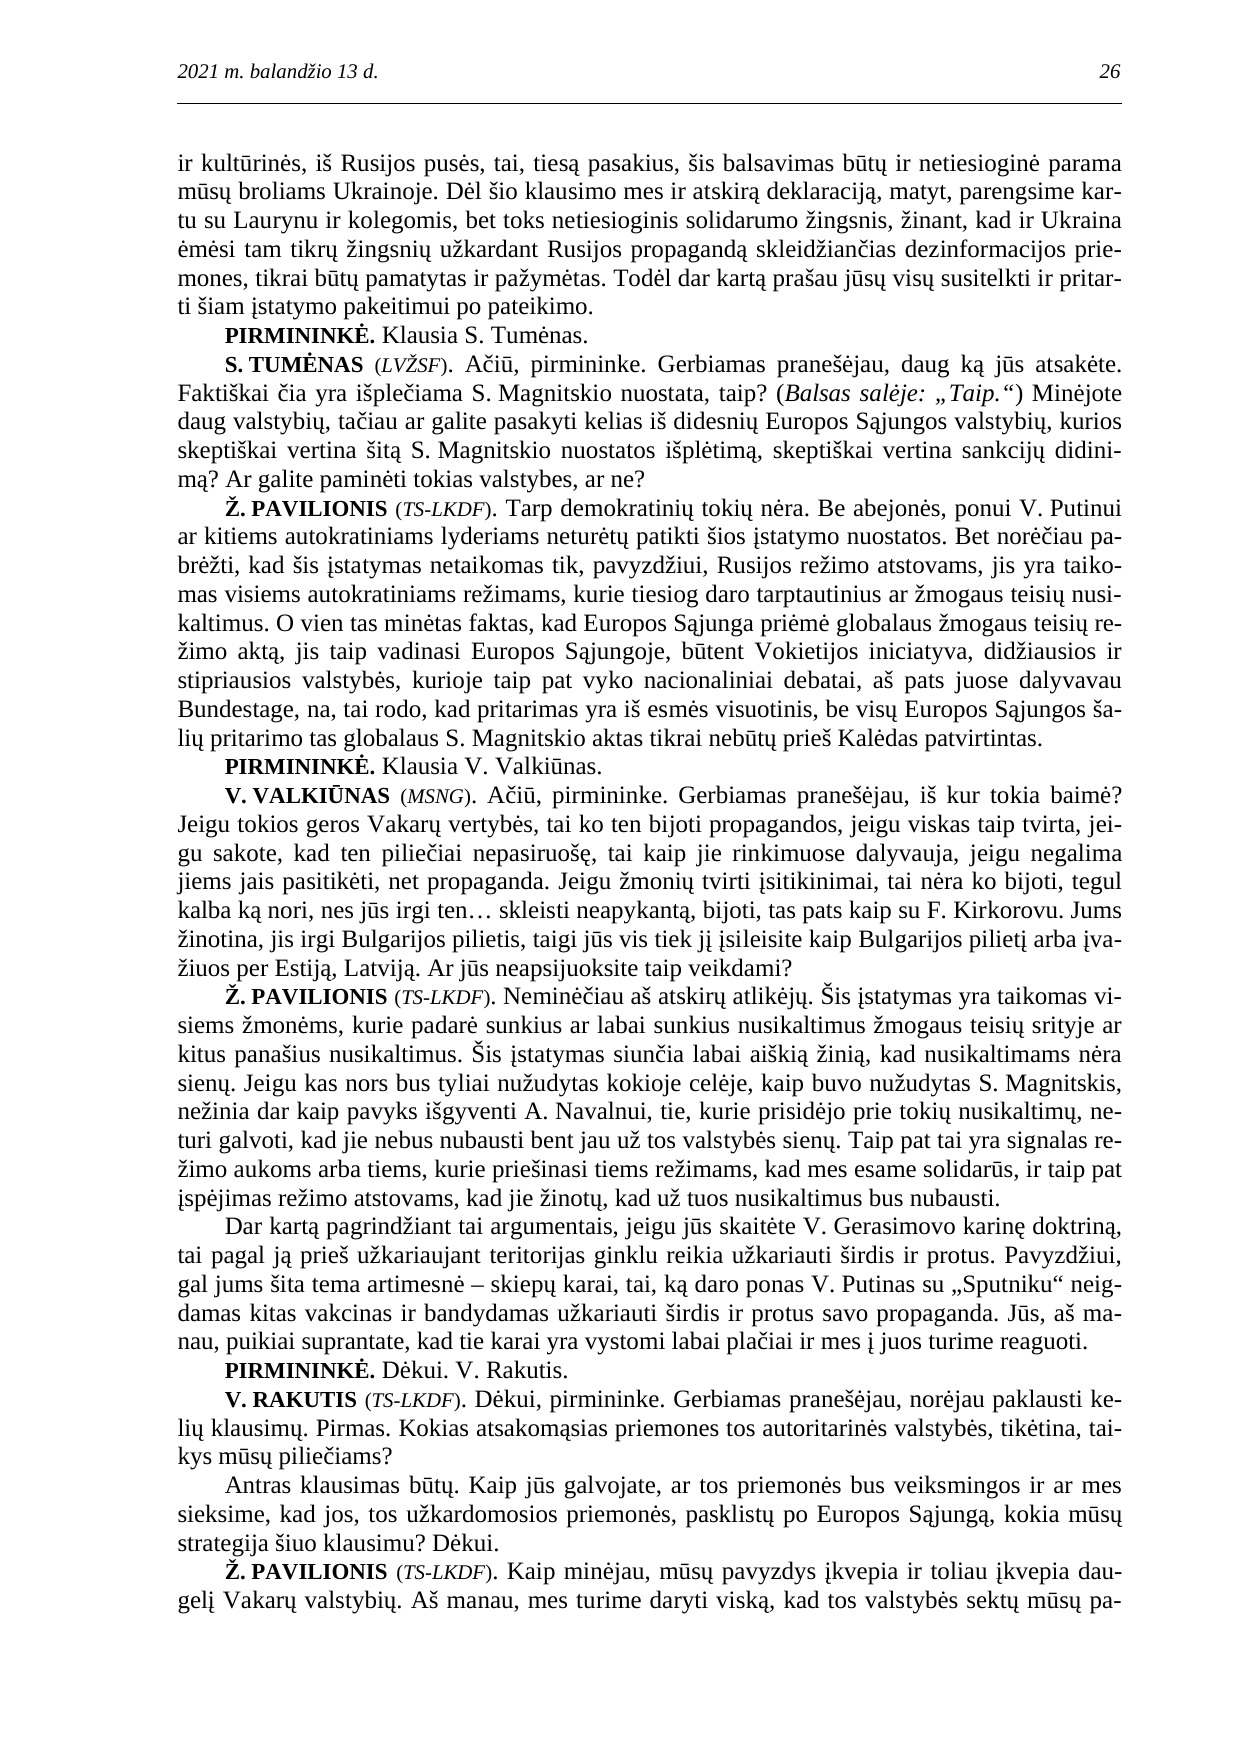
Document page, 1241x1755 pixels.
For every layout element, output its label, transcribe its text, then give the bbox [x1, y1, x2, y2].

text V. RAKUTIS (TS-LKDF). Dė­kui, pir­mi­nin­ke. Ger­bia­mas pra­ne­šė­jau, no­rė­jau pa­klaus­ti ke­lių klau­si­mų. Pir­mas. Ko­kias at­sa­ko­mą­sias prie­mo­nes tos au­to­ri­ta­ri­nės vals­ty­bės, ti­kė­ti­na, tai­kys mū­sų pi­lie­čiams? [177, 1384, 1122, 1470]
text PIRMININKĖ. Klau­sia S. Tu­mė­nas. [177, 320, 1122, 349]
text PIRMININKĖ. Klau­sia V. Val­kiū­nas. [177, 751, 1122, 780]
text Dar kar­tą pa­grin­džiant tai ar­gu­men­tais, jei­gu jūs skai­tė­te V. Ge­ra­si­mo­vo ka­ri­nę dok­tri­ną, tai pa­gal ją prieš už­ka­riau­jant te­ri­to­ri­jas gin­klu rei­kia už­ka­riau­ti šir­dis ir pro­tus. Pa­vyz­džiui, gal jums ši­ta te­ma ar­ti­mes­nė – skie­pų ka­rai, tai, ką da­ro po­nas V. Pu­ti­nas su „Sput­ni­ku“ neig­da­mas ki­tas vak­ci­nas ir ban­dy­da­mas už­ka­riau­ti šir­dis ir pro­tus sa­vo pro­pa­gan­da. Jūs, aš ma­nau, pui­kiai su­pran­ta­te, kad tie ka­rai yra vys­to­mi la­bai pla­čiai ir mes į juos tu­ri­me re­a­guo­ti. [177, 1211, 1122, 1355]
text ir kul­tū­ri­nės, iš Ru­si­jos pu­sės, tai, tie­są pa­sa­kius, šis bal­sa­vi­mas bū­tų ir ne­tie­sio­gi­nė pa­ra­ma mū­sų bro­liams Uk­rai­no­je. Dėl šio klau­si­mo mes ir at­ski­rą de­kla­ra­ci­ją, ma­tyt, pa­reng­si­me kar­tu su Lau­ry­nu ir ko­le­go­mis, bet toks ne­tie­sio­gi­nis so­li­da­ru­mo žings­nis, ži­nant, kad ir Uk­rai­na ėmė­si tam tik­rų žings­nių už­kar­dant Ru­si­jos pro­pa­gan­dą sklei­džian­čias dez­in­for­ma­ci­jos prie­mo­nes, tik­rai bū­tų pa­ma­ty­tas ir pa­žy­mė­tas. To­dėl dar kar­tą pra­šau jū­sų vi­sų su­si­telk­ti ir pri­tar­ti šiam įsta­ty­mo pa­kei­ti­mui po pa­tei­ki­mo. [177, 148, 1122, 320]
text Ž. PAVILIONIS (TS-LKDF). Kaip mi­nė­jau, mū­sų pa­vyz­dys įkve­pia ir to­liau įkve­pia dau­ge­lį Va­ka­rų vals­ty­bių. Aš ma­nau, mes tu­ri­me da­ry­ti vis­ką, kad tos vals­ty­bės sek­tų mū­sų pa­ [177, 1556, 1122, 1614]
text Ž. PAVILIONIS (TS-LKDF). Tarp de­mo­kra­tinių to­kių nė­ra. Be abe­jo­nės, po­nui V. Pu­ti­nui ar ki­tiems au­to­kra­ti­niams ly­de­riams ne­tu­rė­tų pa­tik­ti šios įsta­ty­mo nuo­sta­tos. Bet no­rė­čiau pa­brėž­ti, kad šis įsta­ty­mas ne­tai­ko­mas tik, pa­vyz­džiui, Ru­si­jos re­ži­mo at­sto­vams, jis yra tai­ko­mas vi­siems au­to­kra­ti­niams re­ži­mams, ku­rie tie­siog da­ro tarp­tau­ti­nius ar žmo­gaus tei­sių nu­si­kal­ti­mus. O vien tas mi­nė­tas fak­tas, kad Eu­ro­pos Są­jun­ga pri­ėmė glo­ba­laus žmo­gaus tei­sių re­ži­mo ak­tą, jis taip va­di­na­si Eu­ro­pos Są­jun­go­je, bū­tent Vo­kie­ti­jos ini­cia­ty­va, di­džiau­sios ir stip­riau­sios vals­ty­bės, ku­rio­je taip pat vy­ko na­cio­na­li­niai de­ba­tai, aš pats juo­se da­ly­va­vau Bun­des­ta­ge, na, tai ro­do, kad pri­ta­ri­mas yra iš es­mės vi­suo­ti­nis, be vi­sų Eu­ro­pos Są­jun­gos ša­lių pri­ta­ri­mo tas glo­ba­laus S. Mag­nit­skio ak­tas tik­rai ne­bū­tų prieš Ka­lė­das pa­tvir­tin­tas. [177, 493, 1122, 751]
text S. TUMĖNAS (LVŽSF). Ačiū, pir­mi­nin­ke. Ger­bia­mas pra­ne­šė­jau, daug ką jūs at­sa­kė­te. Fak­tiš­kai čia yra iš­ple­čia­ma S. Mag­nit­skio nuo­sta­ta, taip? (Bal­sas sa­lė­je: „Taip.“) Mi­nė­jo­te daug vals­ty­bių, ta­čiau ar ga­li­te pa­sa­ky­ti ke­lias iš di­des­nių Eu­ro­pos Są­jun­gos vals­ty­bių, ku­rios skep­tiš­kai ver­ti­na ši­tą S. Mag­nit­skio nuo­sta­tos iš­plė­ti­mą, skep­tiš­kai ver­ti­na sank­ci­jų di­di­ni­mą? Ar ga­li­te pa­mi­nė­ti to­kias vals­ty­bes, ar ne? [177, 349, 1122, 493]
text V. VALKIŪNAS (MSNG). Ačiū, pir­mi­nin­ke. Ger­bia­mas pra­ne­šė­jau, iš kur to­kia bai­mė? Jei­gu to­kios ge­ros Va­ka­rų ver­ty­bės, tai ko ten bi­jo­ti pro­pa­gan­dos, jei­gu vis­kas taip tvir­ta, jei­gu sa­ko­te, kad ten pi­lie­čiai ne­pa­si­ruo­šę, tai kaip jie rin­ki­muo­se da­ly­vau­ja, jei­gu ne­ga­li­ma jiems jais pa­si­ti­kė­ti, net pro­pa­gan­da. Jei­gu žmo­nių tvir­ti įsi­ti­ki­ni­mai, tai nė­ra ko bi­jo­ti, te­gul kal­ba ką no­ri, nes jūs ir­gi ten… skleis­ti ne­apy­kan­tą, bi­jo­ti, tas pats kaip su F. Kir­ko­ro­vu. Jums ži­no­ti­na, jis ir­gi Bul­ga­ri­jos pi­lie­tis, tai­gi jūs vis tiek jį įsi­lei­si­te kaip Bul­ga­ri­jos pi­lie­tį ar­ba įva­žiuos per Es­ti­ją, Lat­vi­ją. Ar jūs ne­ap­si­juok­si­te taip veik­da­mi? [177, 780, 1122, 981]
text PIRMININKĖ. Dė­kui. V. Ra­ku­tis. [177, 1355, 1122, 1384]
text Ž. PAVILIONIS (TS-LKDF). Ne­mi­nė­čiau aš at­ski­rų at­li­kė­jų. Šis įsta­ty­mas yra tai­ko­mas vi­siems žmo­nėms, ku­rie pa­da­rė sun­kius ar la­bai sun­kius nu­si­kal­ti­mus žmo­gaus tei­sių sri­ty­je ar ki­tus pa­na­šius nu­si­kal­ti­mus. Šis įsta­ty­mas siun­čia la­bai aiš­kią ži­nią, kad nu­si­kal­ti­mams nė­ra sie­nų. Jei­gu kas nors bus ty­liai nu­žu­dy­tas ko­kio­je ce­lė­je, kaip bu­vo nu­žu­dy­tas S. Mag­nit­skis, ne­ži­nia dar kaip pa­vyks iš­gy­ven­ti A. Na­val­nui, tie, ku­rie pri­si­dė­jo prie to­kių nu­si­kal­ti­mų, ne­tu­ri gal­vo­ti, kad jie ne­bus nu­baus­ti bent jau už tos vals­ty­bės sie­nų. Taip pat tai yra sig­na­las re­ži­mo au­koms ar­ba tiems, ku­rie prie­ši­na­si tiems re­ži­mams, kad mes esa­me so­li­da­rūs, ir taip pat įspė­ji­mas re­ži­mo at­sto­vams, kad jie ži­no­tų, kad už tuos nu­si­kal­ti­mus bus nu­baus­ti. [177, 981, 1122, 1211]
text Ant­ras klau­si­mas bū­tų. Kaip jūs gal­vo­ja­te, ar tos prie­mo­nės bus veiks­min­gos ir ar mes siek­si­me, kad jos, tos už­kar­do­mo­sios prie­mo­nės, pa­sklis­tų po Eu­ro­pos Są­jun­gą, ko­kia mū­sų stra­te­gi­ja šiuo klau­si­mu? Dė­kui. [177, 1470, 1122, 1556]
